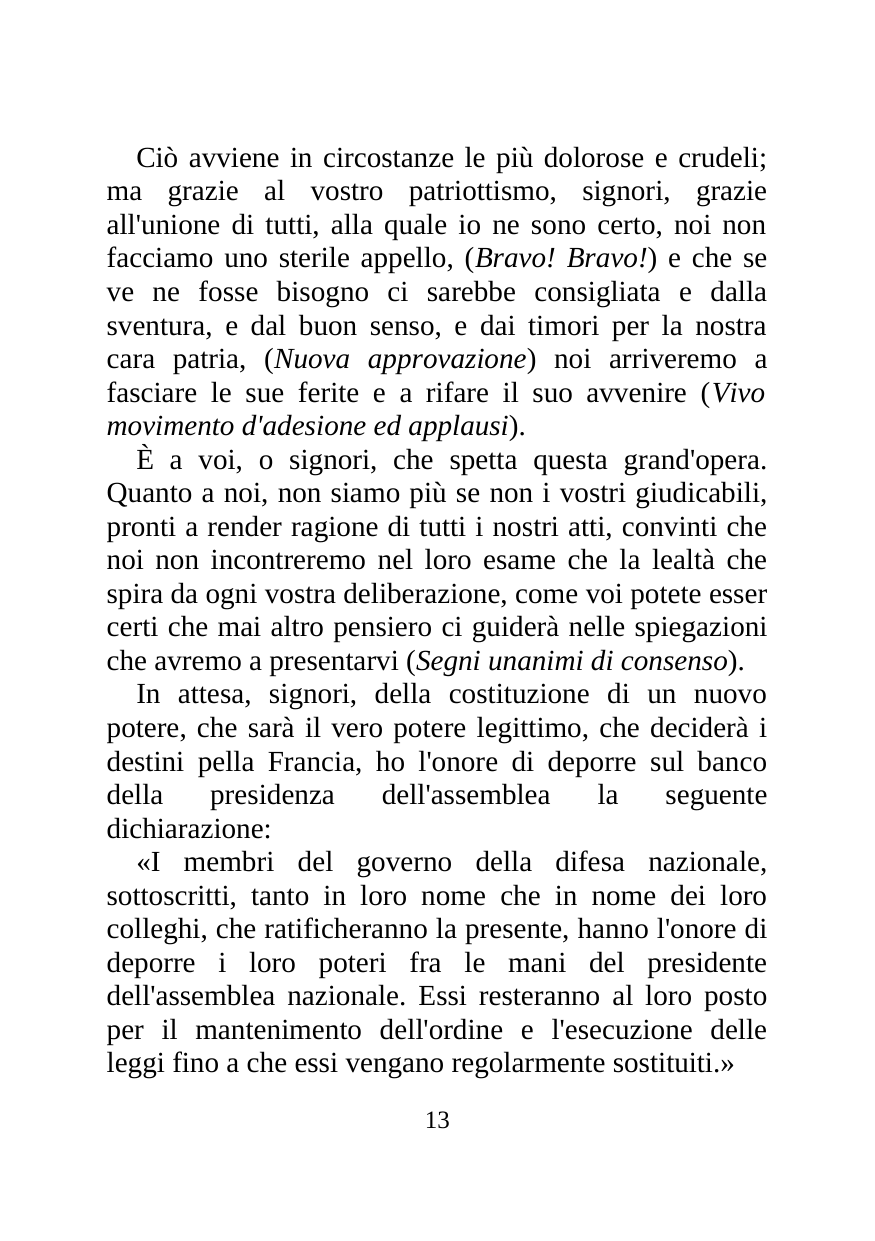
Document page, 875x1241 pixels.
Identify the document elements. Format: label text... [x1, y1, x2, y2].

text In attesa, signori, della costituzione di un nuovo potere, che sarà il vero potere legittimo, che deciderà i destini pella Francia, ho l'onore di deporre sul banco della presidenza dell'assemblea la seguente dichiarazione: [106, 677, 768, 844]
text Ciò avviene in circostanze le più dolorose e crudeli; ma grazie al vostro patriottismo, signori, grazie all'unione di tutti, alla quale io ne sono certo, noi non facciamo uno sterile appello, (Bravo! Bravo!) e che se ve ne fosse bisogno ci sarebbe consigliata e dalla sventura, e dal buon senso, e dai timori per la nostra cara patria, (Nuova approvazione) noi arriveremo a fasciare le sue ferite e a rifare il suo avvenire (Vivo movimento d'adesione ed applausi). [106, 140, 768, 442]
text È a voi, o signori, che spetta questa grand'opera. Quanto a noi, non siamo più se non i vostri giudicabili, pronti a render ragione di tutti i nostri atti, convinti che noi non incontreremo nel loro esame che la lealtà che spira da ogni vostra deliberazione, come voi potete esser certi che mai altro pensiero ci guiderà nelle spiegazioni che avremo a presentarvi (Segni unanimi di consenso). [106, 442, 768, 677]
text «I membri del governo della difesa nazionale, sottoscritti, tanto in loro nome che in nome dei loro colleghi, che ratificheranno la presente, hanno l'onore di deporre i loro poteri fra le mani del presidente dell'assemblea nazionale. Essi resteranno al loro posto per il mantenimento dell'ordine e l'esecuzione delle leggi fino a che essi vengano regolarmente sostituiti.» [106, 844, 768, 1079]
